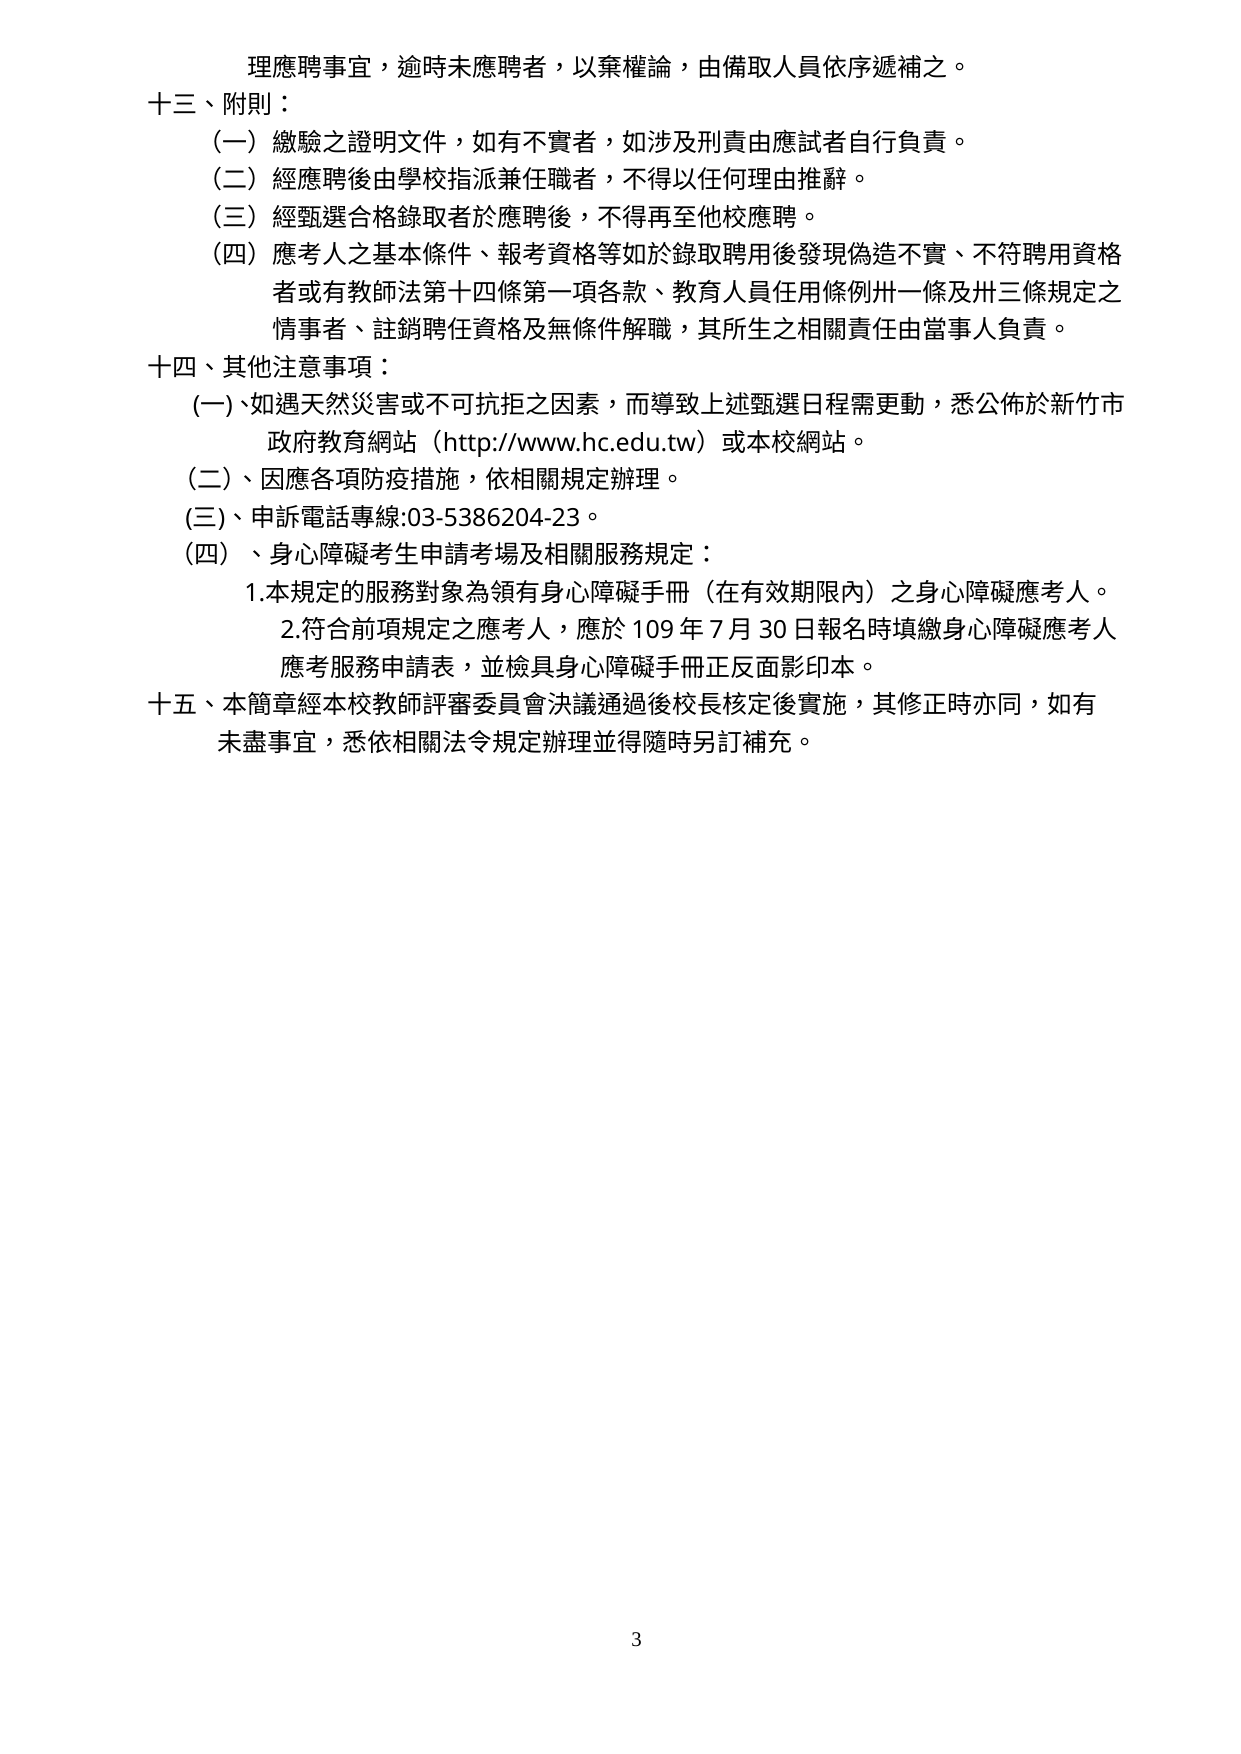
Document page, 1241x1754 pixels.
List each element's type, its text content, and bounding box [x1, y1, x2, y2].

text 十五、本簡章經本校教師評審委員會決議通過後校長核定後實施，其修正時亦同，如有 [148, 684, 1125, 722]
text 理應聘事宜，逾時未應聘者，以棄權論，由備取人員依序遞補之。 [173, 47, 1125, 84]
text （四）應考人之基本條件、報考資格等如於錄取聘用後發現偽造不實、不符聘用資格 [198, 234, 1125, 272]
text 未盡事宜，悉依相關法令規定辦理並得隨時另訂補充。 [218, 722, 1125, 759]
text 1.本規定的服務對象為領有身心障礙手冊（在有效期限內）之身心障礙應考人。 2.符合前項規定之應考人，應於109年7月30日報名時填繳身心障礙應考人應考服務申請表，並檢具身心障礙手冊正反面影印本。 [205, 572, 1125, 684]
text 情事者、註銷聘任資格及無條件解職，其所生之相關責任由當事人負責。 [273, 309, 1125, 347]
text (一)、如遇天然災害或不可抗拒之因素，而導致上述甄選日程需更動，悉公佈於新竹市政府教育網站（http://www.hc.edu.tw）或本校網站。 [193, 384, 1125, 459]
text （三）經甄選合格錄取者於應聘後，不得再至他校應聘。 [198, 197, 1125, 234]
text （二）經應聘後由學校指派兼任職者，不得以任何理由推辭。 [198, 159, 1125, 197]
text 十三、附則： [148, 84, 1125, 122]
text (三)、申訴電話專線:03-5386204-23。 [135, 497, 1125, 534]
text 十四、其他注意事項： [148, 347, 1125, 384]
text （一）繳驗之證明文件，如有不實者，如涉及刑責由應試者自行負責。 [148, 122, 1125, 159]
text 者或有教師法第十四條第一項各款、教育人員任用條例卅一條及卅三條規定之 [273, 272, 1125, 309]
text （二）、因應各項防疫措施，依相關規定辦理。 [135, 459, 1125, 497]
text （四）、身心障礙考生申請考場及相關服務規定： [169, 534, 1125, 572]
